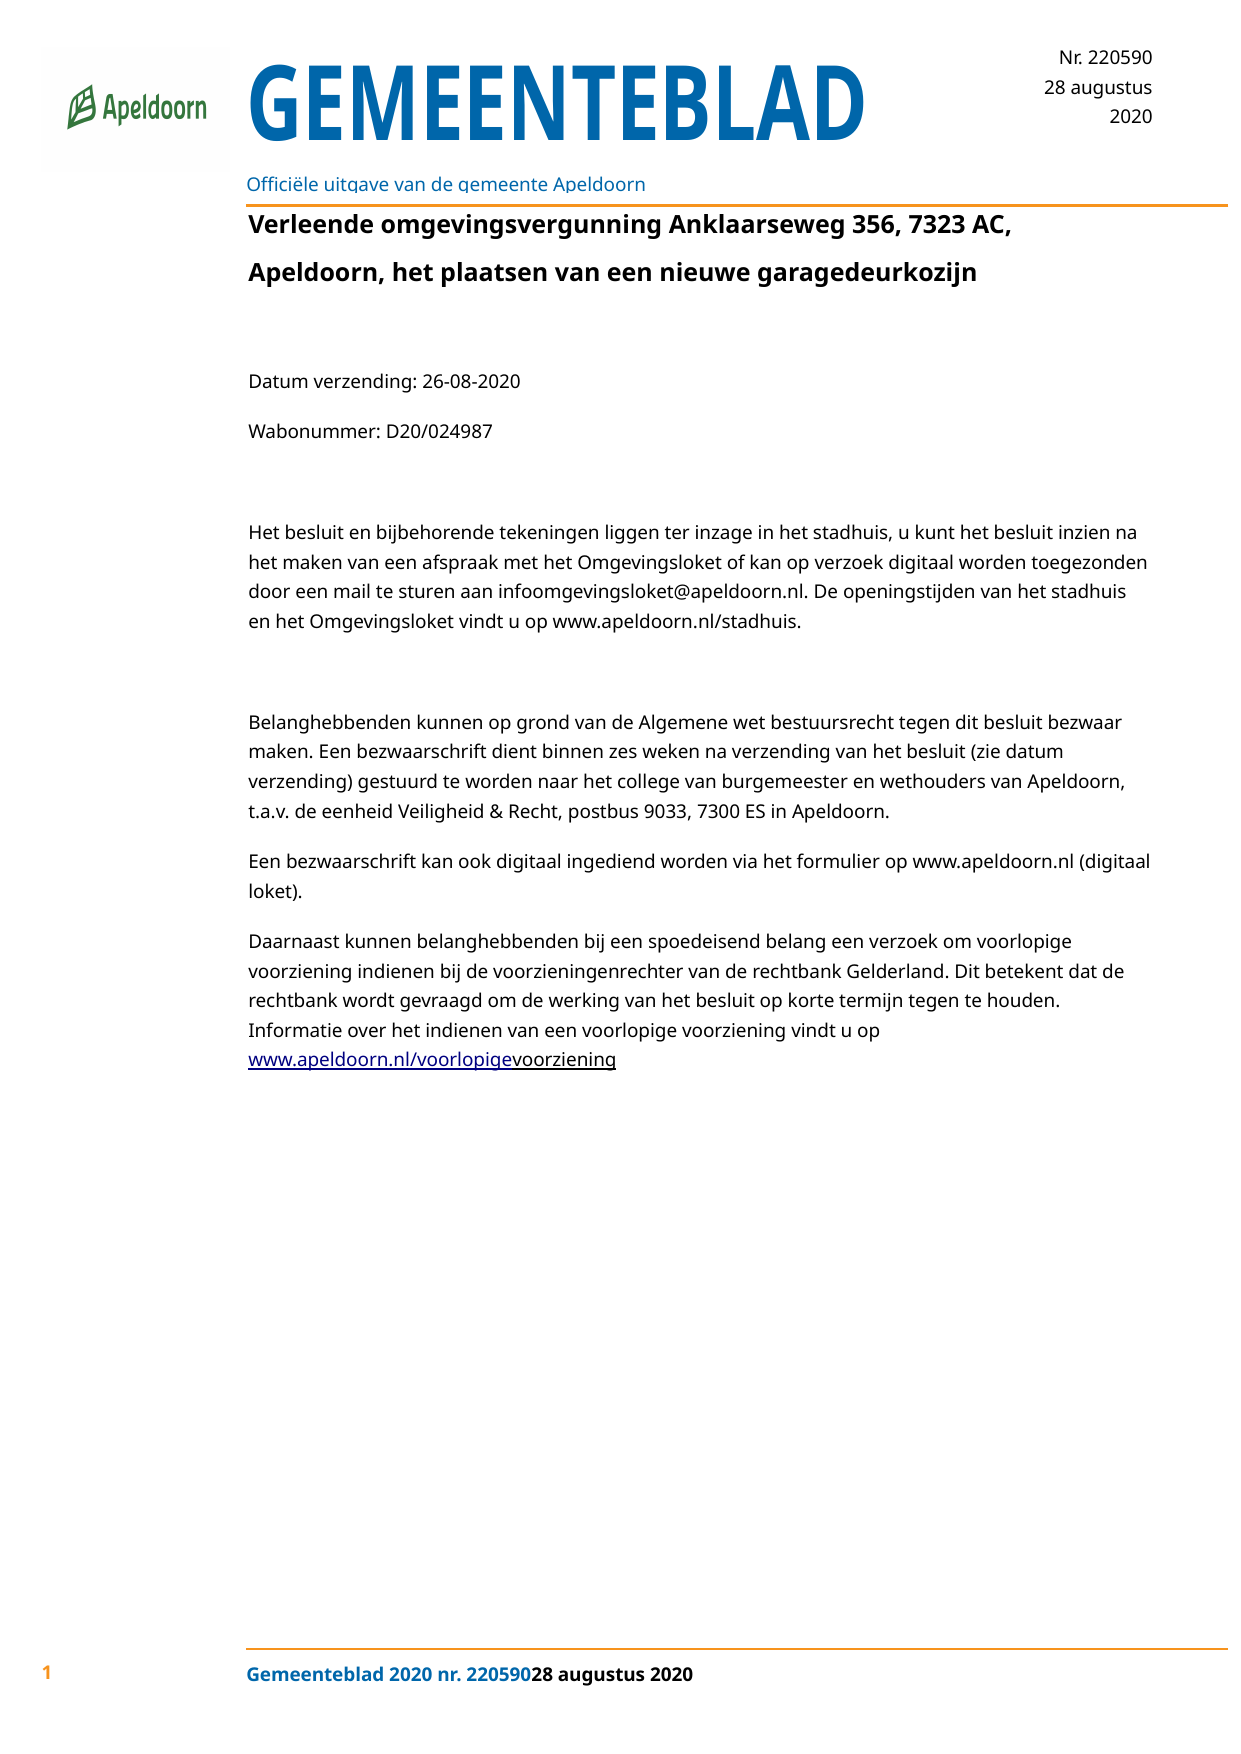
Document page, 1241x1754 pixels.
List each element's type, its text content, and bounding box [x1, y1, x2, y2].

text Daarnaast kunnen belanghebbenden bij een spoedeisend belang een verzoek om voorlopige voorziening indienen bij de voorzieningenrechter van de rechtbank Gelderland. Dit betekent dat de rechtbank wordt gevraagd om de werking van het besluit op korte termijn tegen te houden. Informatie over het indienen van een voorlopige voorziening vindt u op www.apeldoorn.nl/voorlopigevoorziening [248, 928, 1152, 1072]
picture [41, 47, 231, 172]
text Wabonummer: D20/024987 [248, 419, 1152, 444]
text Een bezwaarschrift kan ook digitaal ingediend worden via het formulier op www.apeldoorn.nl (digitaal loket). [248, 848, 1152, 904]
text Datum verzending: 26-08-2020 [248, 368, 1152, 394]
text Het besluit en bijbehorende tekeningen liggen ter inzage in het stadhuis, u kunt het besluit inzien na het maken van een afspraak met het Omgevingsloket of kan op verzoek digitaal worden toegezonden door een mail te sturen aan infoomgevingsloket@apeldoorn.nl. De openingstijden van het stadhuis en het Omgevingsloket vindt u op www.apeldoorn.nl/stadhuis. [248, 519, 1152, 634]
text Verleende omgevingsvergunning Anklaarseweg 356, 7323 AC, Apeldoorn, het plaatsen van een nieuwe garagedeurkozijn [248, 207, 1152, 288]
text Belanghebbenden kunnen op grond van de Algemene wet bestuursrecht tegen dit besluit bezwaar maken. Een bezwaarschrift dient binnen zes weken na verzending van het besluit (zie datum verzending) gestuurd te worden naar het college van burgemeester en wethouders van Apeldoorn, t.a.v. de eenheid Veiligheid & Recht, postbus 9033, 7300 ES in Apeldoorn. [248, 709, 1152, 824]
